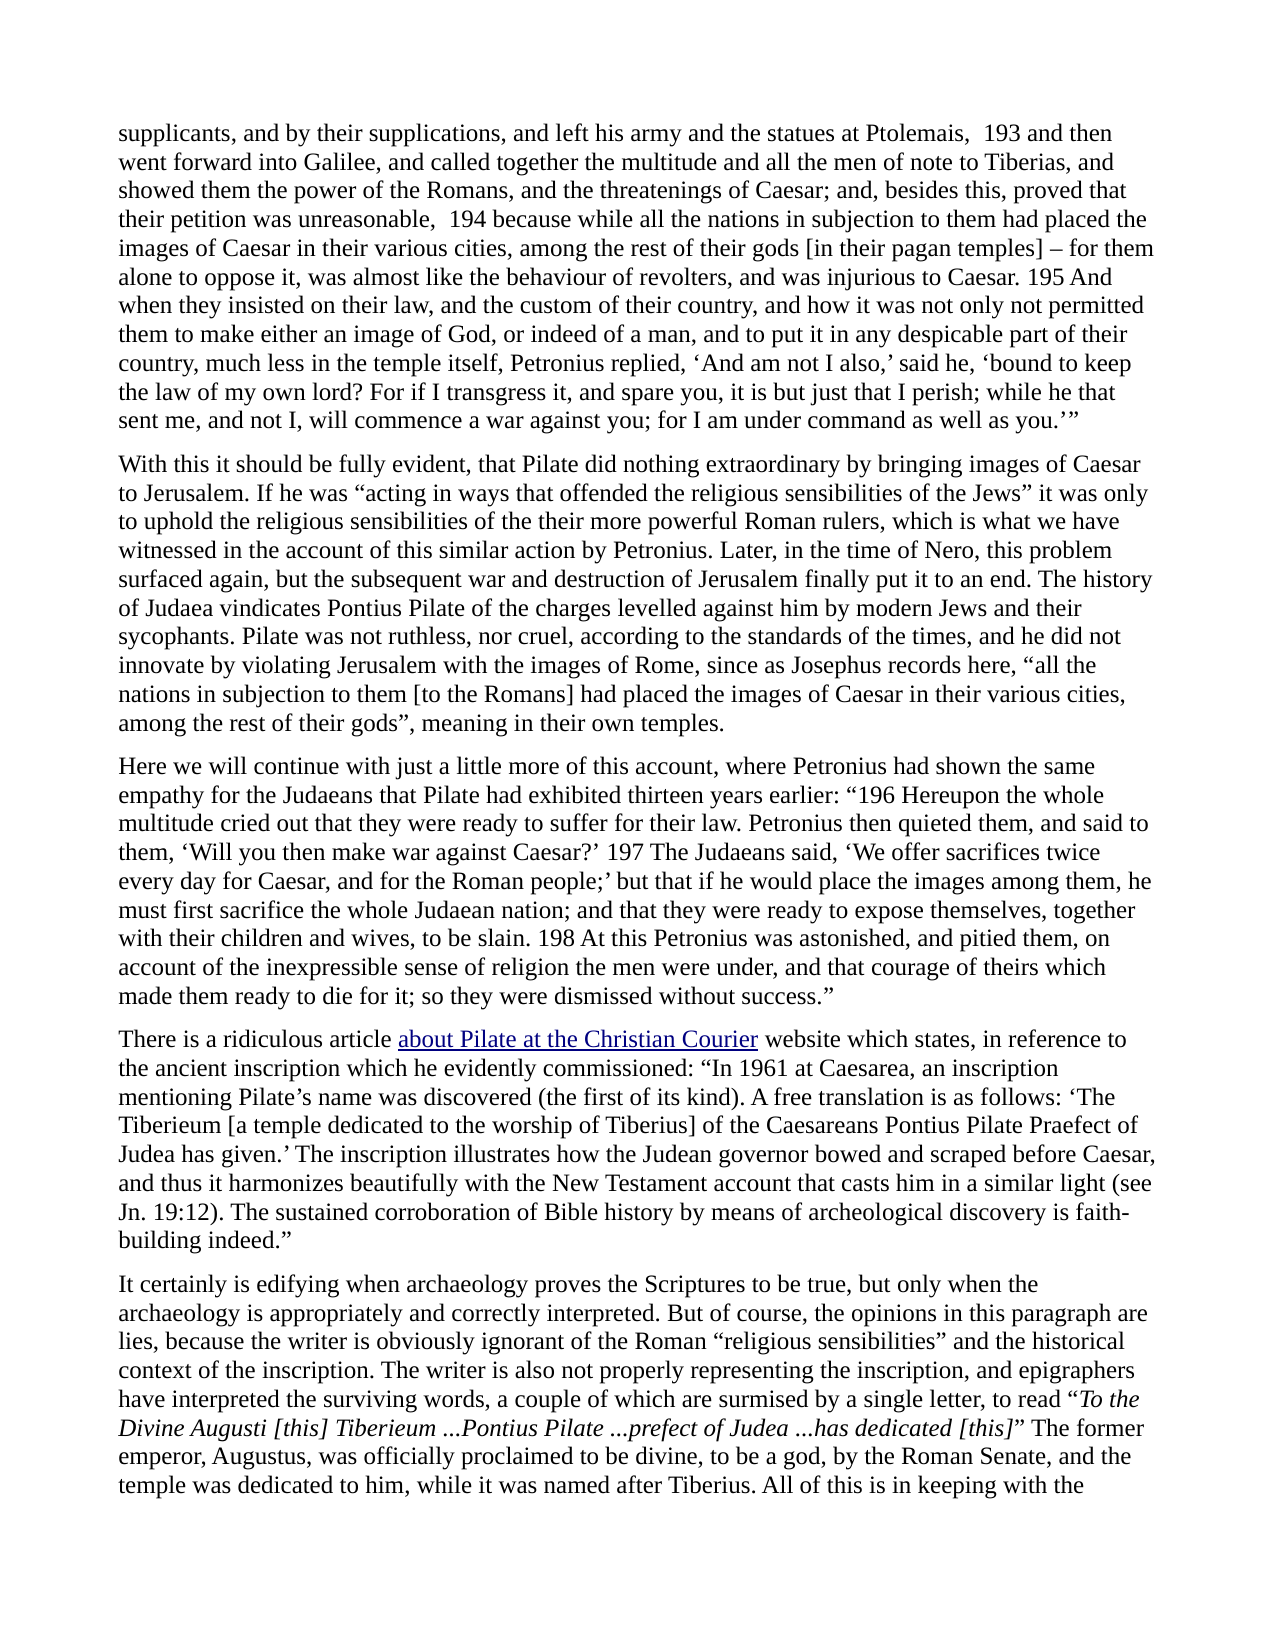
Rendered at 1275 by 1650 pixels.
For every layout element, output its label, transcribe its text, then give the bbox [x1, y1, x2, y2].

text There is a ridiculous article about Pilate at the Christian Courier website which states, in reference to the ancient inscription which he evidently commissioned: “In 1961 at Caesarea, an inscription mentioning Pilate’s name was discovered (the first of its kind). A free translation is as follows: ‘The Tiberieum [a temple dedicated to the worship of Tiberius] of the Caesareans Pontius Pilate Praefect of Judea has given.’ The inscription illustrates how the Judean governor bowed and scraped before Caesar, and thus it harmonizes beautifully with the New Testament account that casts him in a similar light (see Jn. 19:12). The sustained corroboration of Bible history by means of archeological discovery is faith-building indeed.” [118, 1024, 1157, 1254]
text With this it should be fully evident, that Pilate did nothing extraordinary by bringing images of Caesar to Jerusalem. If he was “acting in ways that offended the religious sensibilities of the Jews” it was only to uphold the religious sensibilities of the their more powerful Roman rulers, which is what we have witnessed in the account of this similar action by Petronius. Later, in the time of Nero, this problem surfaced again, but the subsequent war and destruction of Jerusalem finally put it to an end. The history of Judaea vindicates Pontius Pilate of the charges levelled against him by modern Jews and their sycophants. Pilate was not ruthless, nor cruel, according to the standards of the times, and he did not innovate by violating Jerusalem with the images of Rome, since as Josephus records here, “all the nations in subjection to them [to the Romans] had placed the images of Caesar in their various cities, among the rest of their gods”, meaning in their own temples. [118, 449, 1157, 736]
text Here we will continue with just a little more of this account, where Petronius had shown the same empathy for the Judaeans that Pilate had exhibited thirteen years earlier: “196 Hereupon the whole multitude cried out that they were ready to suffer for their law. Petronius then quieted them, and said to them, ‘Will you then make war against Caesar?’ 197 The Judaeans said, ‘We offer sacrifices twice every day for Caesar, and for the Roman people;’ but that if he would place the images among them, he must first sacrifice the whole Judaean nation; and that they were ready to expose themselves, together with their children and wives, to be slain. 198 At this Petronius was astonished, and pitied them, on account of the inexpressible sense of religion the men were under, and that courage of theirs which made them ready to die for it; so they were dismissed without success.” [118, 751, 1157, 1010]
text It certainly is edifying when archaeology proves the Scriptures to be true, but only when the archaeology is appropriately and correctly interpreted. But of course, the opinions in this paragraph are lies, because the writer is obviously ignorant of the Roman “religious sensibilities” and the historical context of the inscription. The writer is also not properly representing the inscription, and epigraphers have interpreted the surviving words, a couple of which are surmised by a single letter, to read “To the Divine Augusti [this] Tiberieum ...Pontius Pilate ...prefect of Judea ...has dedicated [this]” The former emperor, Augustus, was officially proclaimed to be divine, to be a god, by the Roman Senate, and the temple was dedicated to him, while it was named after Tiberius. All of this is in keeping with the [118, 1269, 1157, 1499]
text supplicants, and by their supplications, and left his army and the statues at Ptolemais, 193 and then went forward into Galilee, and called together the multitude and all the men of note to Tiberias, and showed them the power of the Romans, and the threatenings of Caesar; and, besides this, proved that their petition was unreasonable, 194 because while all the nations in subjection to them had placed the images of Caesar in their various cities, among the rest of their gods [in their pagan temples] – for them alone to oppose it, was almost like the behaviour of revolters, and was injurious to Caesar. 195 And when they insisted on their law, and the custom of their country, and how it was not only not permitted them to make either an image of God, or indeed of a man, and to put it in any despicable part of their country, much less in the temple itself, Petronius replied, ‘And am not I also,’ said he, ‘bound to keep the law of my own lord? For if I transgress it, and spare you, it is but just that I perish; while he that sent me, and not I, will commence a war against you; for I am under command as well as you.’” [118, 118, 1157, 434]
